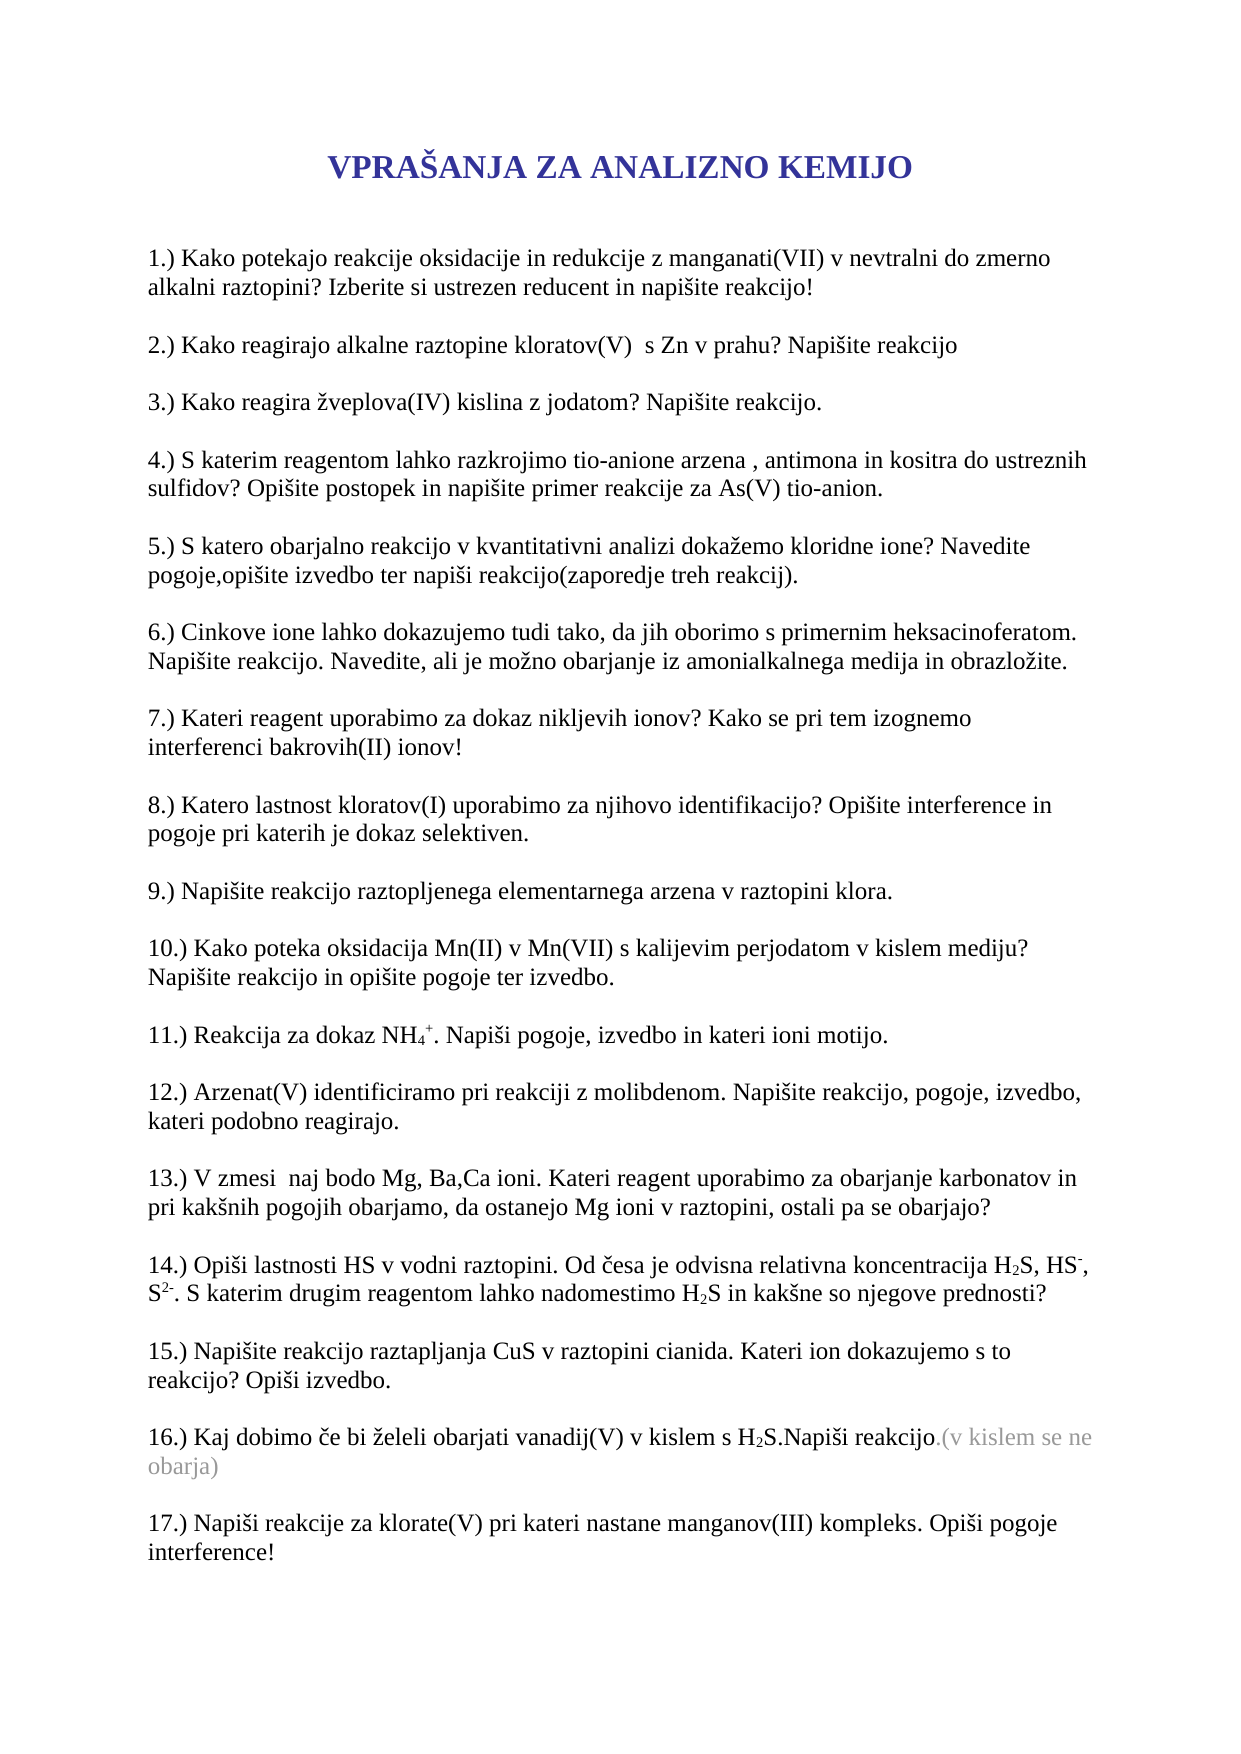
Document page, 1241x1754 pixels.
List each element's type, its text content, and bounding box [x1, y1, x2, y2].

text 7.) Kateri reagent uporabimo za dokaz nikljevih ionov? Kako se pri tem izognemo interferenci bakrovih(II) ionov! [148, 703, 1093, 761]
text 5.) S katero obarjalno reakcijo v kvantitativni analizi dokažemo kloridne ione? Navedite pogoje,opišite izvedbo ter napiši reakcijo(zaporedje treh reakcij). [148, 531, 1093, 588]
text 9.) Napišite reakcijo raztopljenega elementarnega arzena v raztopini klora. [148, 876, 1093, 905]
text 3.) Kako reagira žveplova(IV) kislina z jodatom? Napišite reakcijo. [148, 387, 1093, 416]
text 2.) Kako reagirajo alkalne raztopine kloratov(V) s Zn v prahu? Napišite reakcijo [148, 330, 1093, 358]
text 4.) S katerim reagentom lahko razkrojimo tio-anione arzena , antimona in kositra do ustreznih sulfidov? Opišite postopek in napišite primer reakcije za As(V) tio-anion. [148, 445, 1093, 502]
text 11.) Reakcija za dokaz NH4+. Napiši pogoje, izvedbo in kateri ioni motijo. [148, 1020, 1093, 1048]
text 17.) Napiši reakcije za klorate(V) pri kateri nastane manganov(III) kompleks. Opiši pogoje interference! [148, 1508, 1093, 1566]
text 15.) Napišite reakcijo raztapljanja CuS v raztopini cianida. Kateri ion dokazujemo s to reakcijo? Opiši izvedbo. [148, 1336, 1093, 1393]
text 13.) V zmesi naj bodo Mg, Ba,Ca ioni. Kateri reagent uporabimo za obarjanje karbonatov in pri kakšnih pogojih obarjamo, da ostanejo Mg ioni v raztopini, ostali pa se obarjajo? [148, 1163, 1093, 1221]
text 1.) Kako potekajo reakcije oksidacije in redukcije z manganati(VII) v nevtralni do zmerno alkalni raztopini? Izberite si ustrezen reducent in napišite reakcijo! [148, 243, 1093, 301]
text 14.) Opiši lastnosti HS v vodni raztopini. Od česa je odvisna relativna koncentracija H2S, HS-, S2-. S katerim drugim reagentom lahko nadomestimo H2S in kakšne so njegove prednosti? [148, 1250, 1093, 1307]
text 8.) Katero lastnost kloratov(I) uporabimo za njihovo identifikacijo? Opišite interference in pogoje pri katerih je dokaz selektiven. [148, 790, 1093, 847]
text 16.) Kaj dobimo če bi želeli obarjati vanadij(V) v kislem s H2S.Napiši reakcijo.(v kislem se ne obarja) [148, 1422, 1093, 1480]
text 6.) Cinkove ione lahko dokazujemo tudi tako, da jih oborimo s primernim heksacinoferatom. Napišite reakcijo. Navedite, ali je možno obarjanje iz amonialkalnega medija in obrazložite. [148, 617, 1093, 675]
subtitle VPRAŠANJA ZA ANALIZNO KEMIJO [148, 148, 1093, 186]
text 10.) Kako poteka oksidacija Mn(II) v Mn(VII) s kalijevim perjodatom v kislem mediju? Napišite reakcijo in opišite pogoje ter izvedbo. [148, 933, 1093, 991]
text 12.) Arzenat(V) identificiramo pri reakciji z molibdenom. Napišite reakcijo, pogoje, izvedbo, kateri podobno reagirajo. [148, 1077, 1093, 1135]
